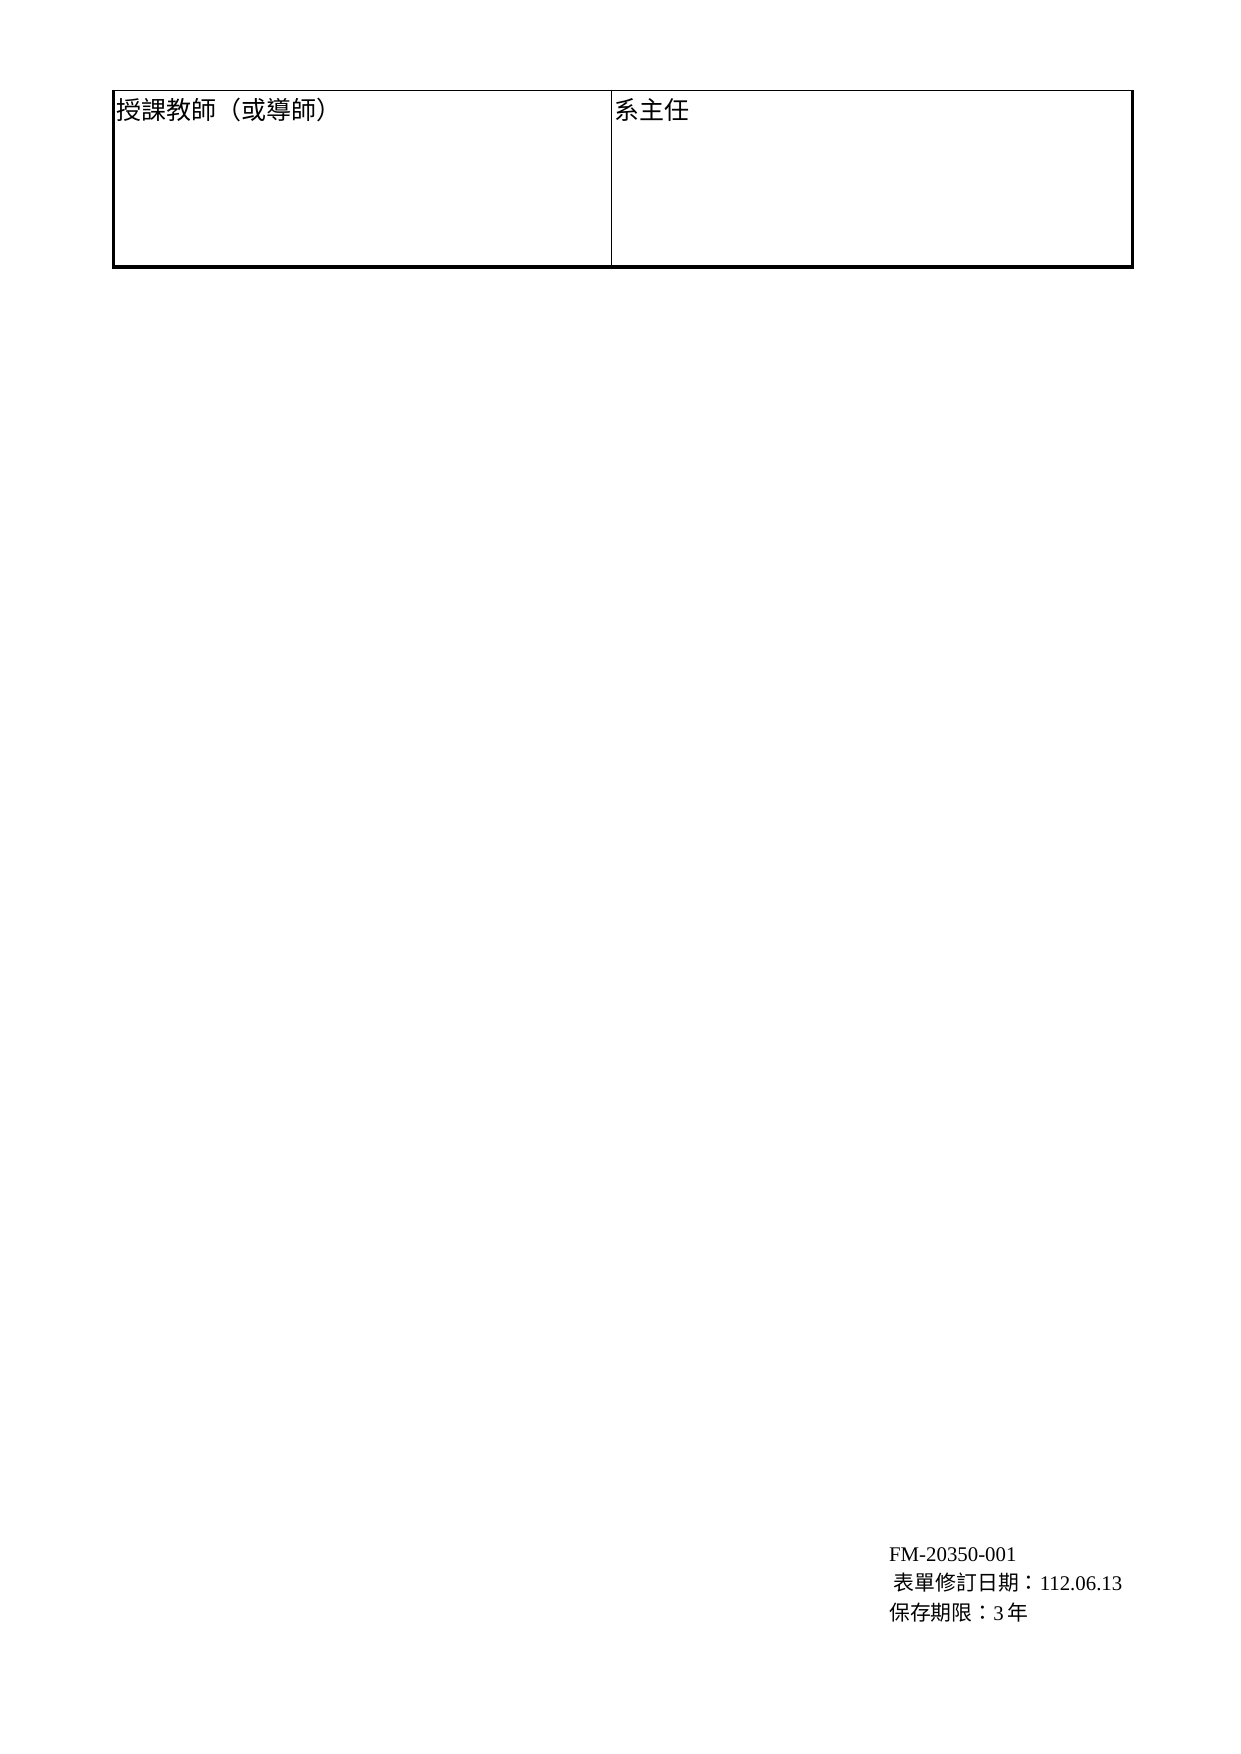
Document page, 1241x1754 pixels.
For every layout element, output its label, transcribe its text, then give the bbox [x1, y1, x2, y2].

table_cell 授課教師（或導師） [115, 91, 611, 265]
table_cell 系主任 [612, 91, 1131, 265]
